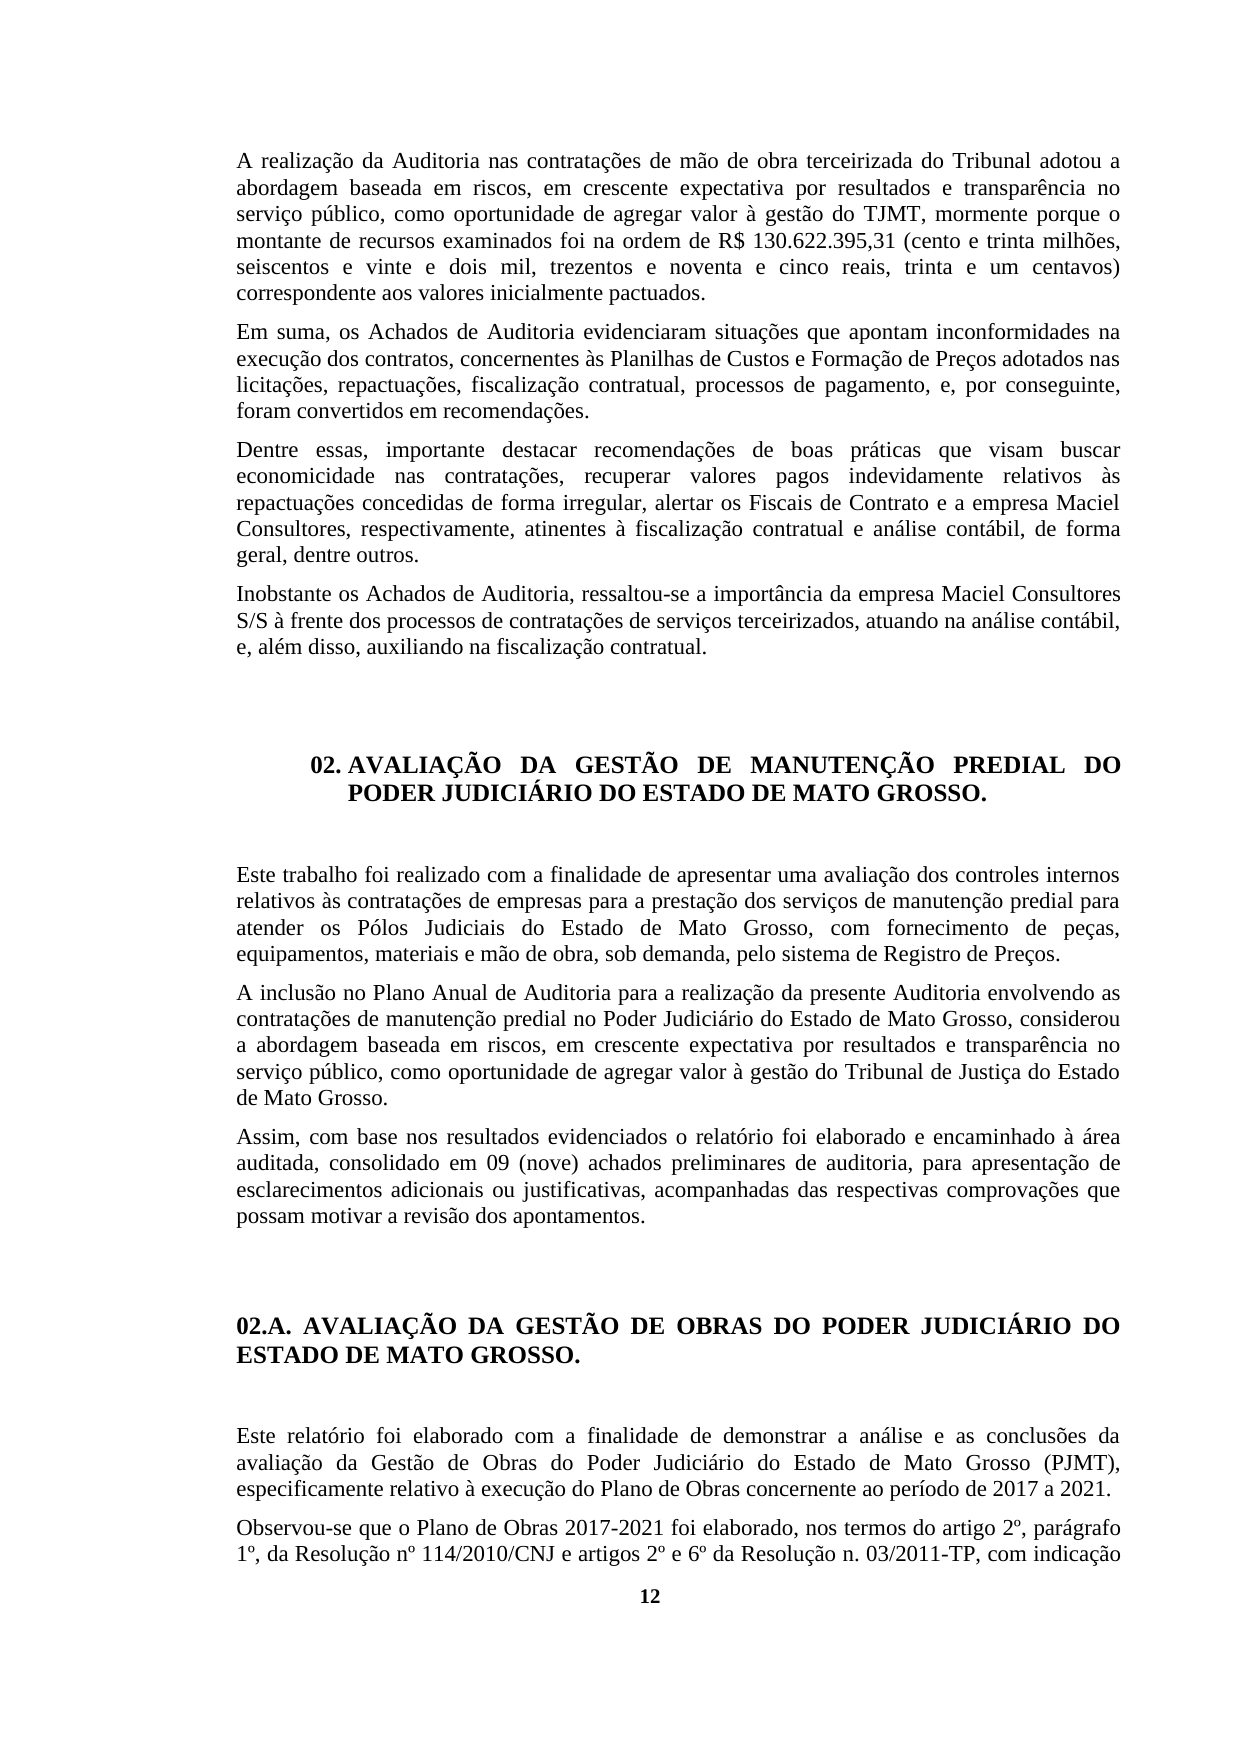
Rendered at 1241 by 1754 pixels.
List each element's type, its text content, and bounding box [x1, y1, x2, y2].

list Dentre essas, importante destacar recomendações de boas práticas que visam buscar economicidade nas contratações, recuperar valores pagos indevidamente relativos às repactuações concedidas de forma irregular, alertar os Fiscais de Contrato e a empresa Maciel Consultores, respectivamente, atinentes à fiscalização contratual e análise contábil, de forma geral, dentre outros. [236, 436, 1122, 568]
list AVALIAÇÃO DA GESTÃO DE MANUTENÇÃO PREDIAL DO PODER JUDICIÁRIO DO ESTADO DE MATO GROSSO. [310, 750, 1122, 807]
list Este relatório foi elaborado com a finalidade de demonstrar a análise e as conclusões da avaliação da Gestão de Obras do Poder Judiciário do Estado de Mato Grosso (PJMT), especificamente relativo à execução do Plano de Obras concernente ao período de 2017 a 2021. [236, 1422, 1122, 1501]
list Assim, com base nos resultados evidenciados o relatório foi elaborado e encaminhado à área auditada, consolidado em 09 (nove) achados preliminares de auditoria, para apresentação de esclarecimentos adicionais ou justificativas, acompanhadas das respectivas comprovações que possam motivar a revisão dos apontamentos. [236, 1123, 1122, 1228]
list A realização da Auditoria nas contratações de mão de obra terceirizada do Tribunal adotou a abordagem baseada em riscos, em crescente expectativa por resultados e transparência no serviço público, como oportunidade de agregar valor à gestão do TJMT, mormente porque o montante de recursos examinados foi na ordem de R$ 130.622.395,31 (cento e trinta milhões, seiscentos e vinte e dois mil, trezentos e noventa e cinco reais, trinta e um centavos) correspondente aos valores inicialmente pactuados. [236, 148, 1122, 306]
list Em suma, os Achados de Auditoria evidenciaram situações que apontam inconformidades na execução dos contratos, concernentes às Planilhas de Custos e Formação de Preços adotados nas licitações, repactuações, fiscalização contratual, processos de pagamento, e, por conseguinte, foram convertidos em recomendações. [236, 318, 1122, 424]
list Inobstante os Achados de Auditoria, ressaltou-se a importância da empresa Maciel Consultores S/S à frente dos processos de contratações de serviços terceirizados, atuando na análise contábil, e, além disso, auxiliando na fiscalização contratual. [236, 580, 1122, 659]
list A inclusão no Plano Anual de Auditoria para a realização da presente Auditoria envolvendo as contratações de manutenção predial no Poder Judiciário do Estado de Mato Grosso, considerou a abordagem baseada em riscos, em crescente expectativa por resultados e transparência no serviço público, como oportunidade de agregar valor à gestão do Tribunal de Justiça do Estado de Mato Grosso. [236, 979, 1122, 1111]
list Este trabalho foi realizado com a finalidade de apresentar uma avaliação dos controles internos relativos às contratações de empresas para a prestação dos serviços de manutenção predial para atender os Pólos Judiciais do Estado de Mato Grosso, com fornecimento de peças, equipamentos, materiais e mão de obra, sob demanda, pelo sistema de Registro de Preços. [236, 861, 1122, 966]
list 02.A. AVALIAÇÃO DA GESTÃO DE OBRAS DO PODER JUDICIÁRIO DO ESTADO DE MATO GROSSO. [236, 1311, 1122, 1368]
list Observou-se que o Plano de Obras 2017-2021 foi elaborado, nos termos do artigo 2º, parágrafo 1º, da Resolução nº 114/2010/CNJ e artigos 2º e 6º da Resolução n. 03/2011-TP, com indicação [236, 1514, 1122, 1567]
